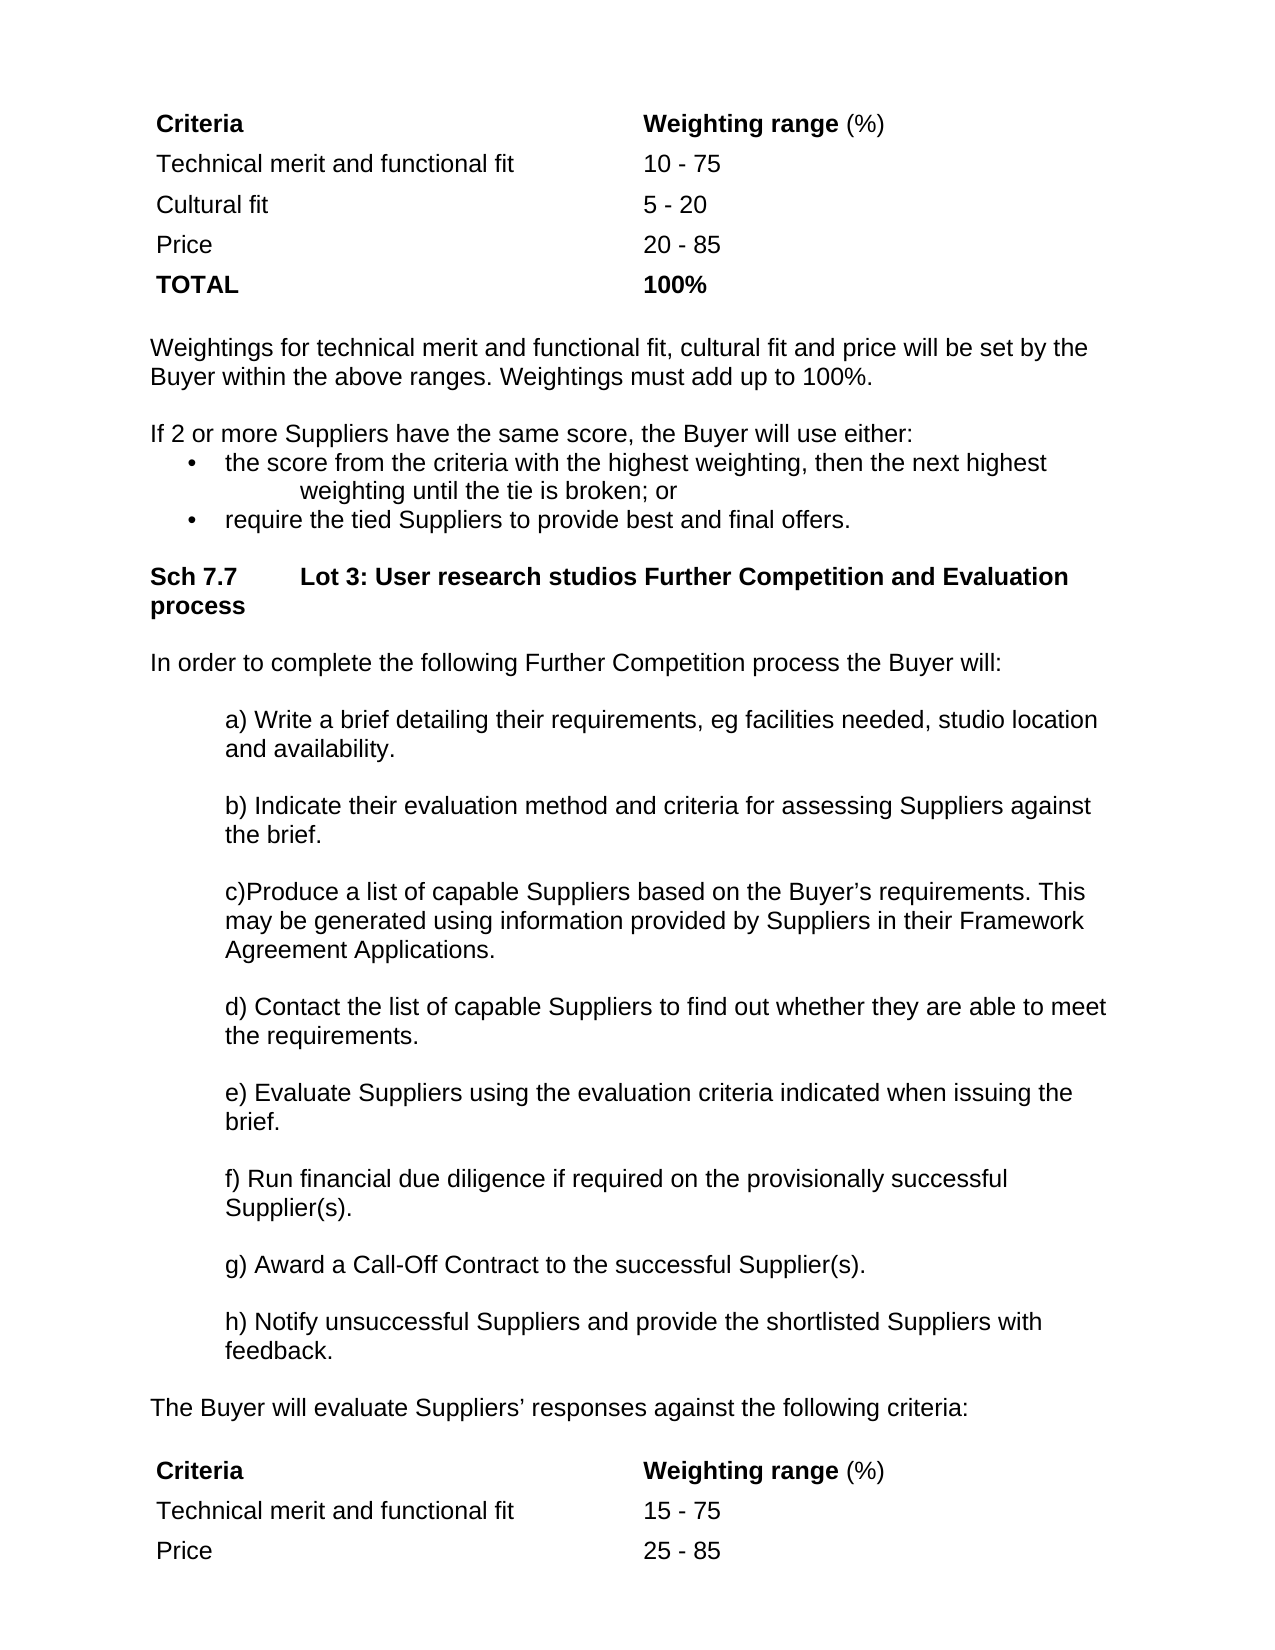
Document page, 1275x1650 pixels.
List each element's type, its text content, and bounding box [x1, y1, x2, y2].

table_cell Technical merit and functional fit [150, 144, 637, 184]
text If 2 or more Suppliers have the same score, the Buyer will use either: [150, 419, 1125, 448]
text Weightings for technical merit and functional fit, cultural fit and price will be set by the Buyer within the above ranges. Weightings must add up to 100%. [150, 333, 1125, 390]
table_header Weighting range (%) [638, 104, 1125, 144]
text e) Evaluate Suppliers using the evaluation criteria indicated when issuing the brief. [225, 1078, 1125, 1135]
text d) Contact the list of capable Suppliers to find out whether they are able to meet the requirements. [225, 992, 1125, 1049]
table_cell 15 - 75 [638, 1490, 1125, 1531]
table_cell 100% [638, 264, 1125, 304]
text f) Run financial due diligence if required on the provisionally successful Supplier(s). [225, 1164, 1125, 1221]
text h) Notify unsuccessful Suppliers and provide the shortlisted Suppliers with feedback. [225, 1307, 1125, 1364]
table_cell 25 - 85 [638, 1531, 1125, 1571]
table_cell Technical merit and functional fit [150, 1490, 637, 1531]
text Sch 7.7 Lot 3: User research studios Further Competition and Evaluation process [150, 562, 1125, 620]
table_cell Cultural fit [150, 184, 637, 224]
text g) Award a Call-Off Contract to the successful Supplier(s). [150, 1250, 1125, 1278]
table_header Weighting range (%) [638, 1450, 1125, 1490]
table_cell Price [150, 224, 637, 264]
text In order to complete the following Further Competition process the Buyer will: [150, 648, 1125, 677]
table_cell TOTAL [150, 264, 637, 304]
text a) Write a brief detailing their requirements, eg facilities needed, studio location and availability. [225, 705, 1125, 763]
table_cell 20 - 85 [638, 224, 1125, 264]
table_header Criteria [150, 1450, 637, 1490]
list the score from the criteria with the highest weighting, then the next highest weighting until the tie is broken; or [187, 448, 1125, 505]
table_cell 10 - 75 [638, 144, 1125, 184]
table_cell 5 - 20 [638, 184, 1125, 224]
text c)Produce a list of capable Suppliers based on the Buyer’s requirements. This may be generated using information provided by Suppliers in their Framework Agreement Applications. [225, 877, 1125, 963]
text b) Indicate their evaluation method and criteria for assessing Suppliers against the brief. [225, 791, 1125, 849]
text The Buyer will evaluate Suppliers’ responses against the following criteria: [150, 1393, 1125, 1422]
table_header Criteria [150, 104, 637, 144]
table_cell Price [150, 1531, 637, 1571]
list require the tied Suppliers to provide best and final offers. [187, 505, 1125, 534]
